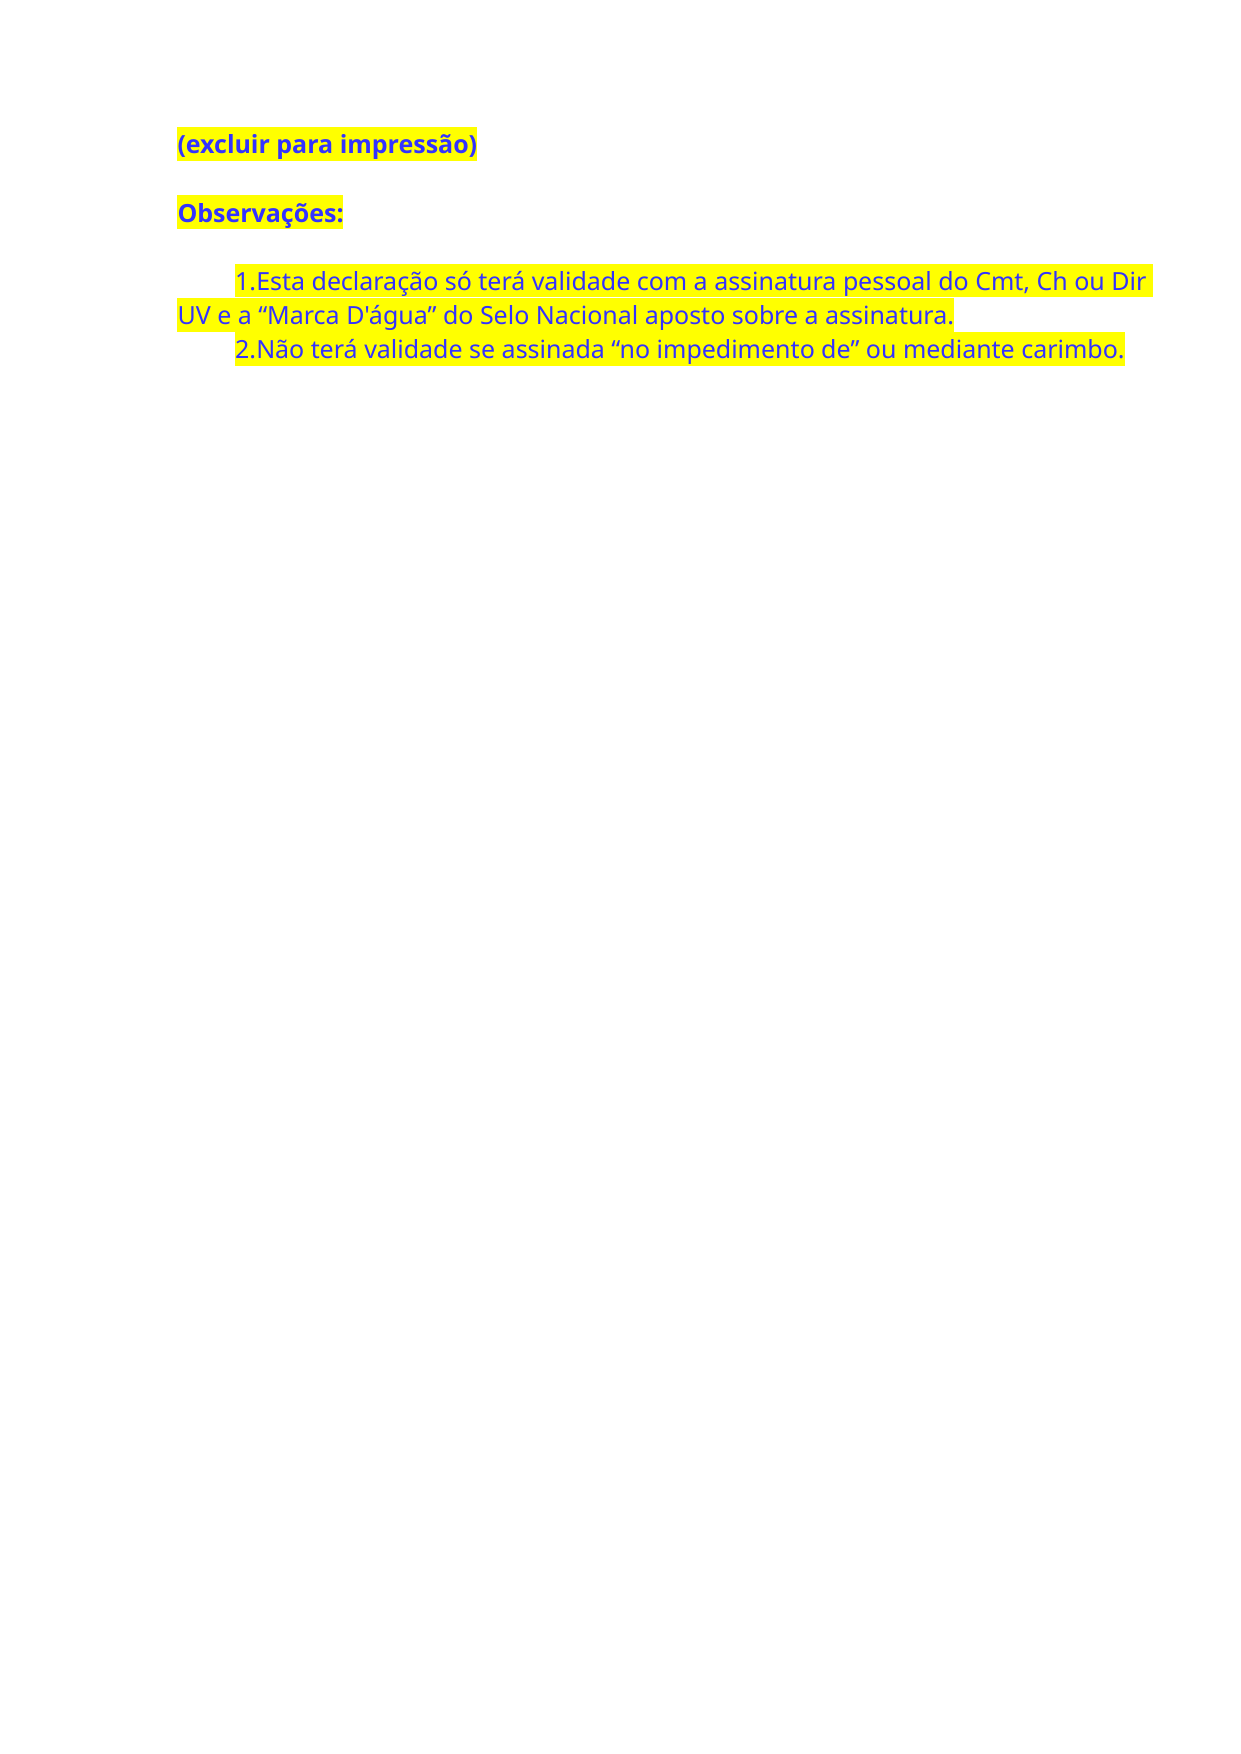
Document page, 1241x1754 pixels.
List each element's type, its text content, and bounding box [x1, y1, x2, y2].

text (excluir para impressão) [177, 127, 1181, 161]
list Não terá validade se assinada “no impedimento de” ou mediante carimbo. [179, 332, 1181, 366]
list Esta declaração só terá validade com a assinatura pessoal do Cmt, Ch ou Dir UV e a “Marca D'água” do Selo Nacional aposto sobre a assinatura. [177, 263, 1181, 332]
text Observações: [177, 195, 1181, 229]
